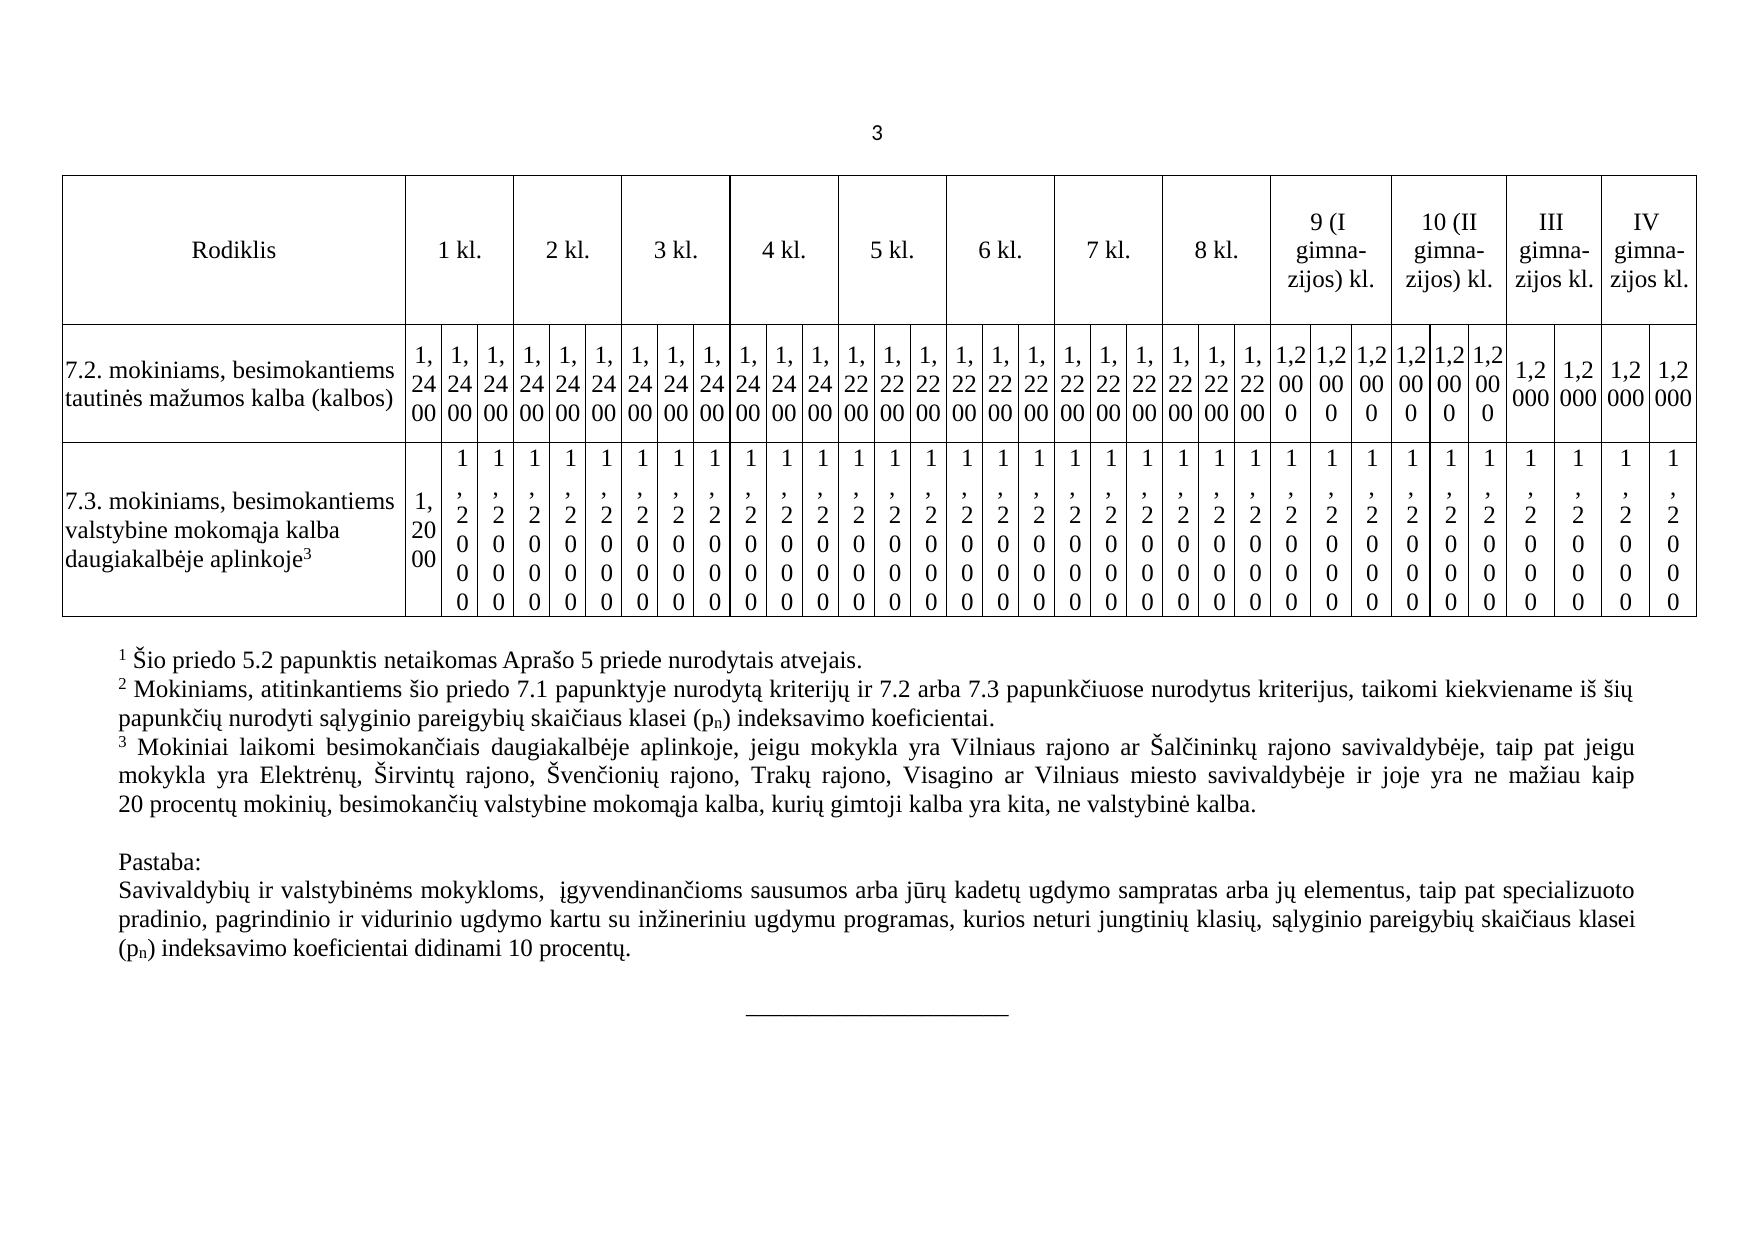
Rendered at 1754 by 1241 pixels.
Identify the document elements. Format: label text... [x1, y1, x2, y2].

table_cell 1,2000 [1507, 325, 1554, 442]
table_cell 7.3. mokiniams, besimokantiems valstybine mokomąja kalba daugiakalbėje aplinkoje3 [63, 443, 405, 616]
table_cell 1,2000 [694, 443, 729, 616]
text 2 Mokiniams, atitinkantiems šio priedo 7.1 papunktyje nurodytą kriterijų ir 7.2 arba 7.3 papunkčiuose nurodytus kriterijus, taikomi kiekviename iš šių papunkčių nurodyti sąlyginio pareigybių skaičiaus klasei (pn) indeksavimo koeficientai. [118, 674, 1636, 732]
table_cell 1,2000 [875, 443, 910, 616]
table_cell 1,2400 [658, 325, 693, 442]
table_cell 1,2000 [983, 443, 1018, 616]
table_cell 1,2400 [586, 325, 621, 442]
table_cell 1,2000 [1352, 325, 1391, 442]
table_cell 1,2000 [1507, 443, 1554, 616]
table_cell 1,2000 [1055, 443, 1090, 616]
table_cell 1,2000 [1431, 325, 1468, 442]
table_cell 1,2000 [514, 443, 549, 616]
table_cell 1,2000 [1650, 325, 1696, 442]
table_cell 1,2000 [1555, 443, 1601, 616]
table_cell 1,2400 [731, 325, 766, 442]
table_cell 1,2400 [478, 325, 513, 442]
text 3 Mokiniai laikomi besimokančiais daugiakalbėje aplinkoje, jeigu mokykla yra Vilniaus rajono ar Šalčininkų rajono savivaldybėje, taip pat jeigu mokykla yra Elektrėnų, Širvintų rajono, Švenčionių rajono, Trakų rajono, Visagino ar Vilniaus miesto savivaldybėje ir joje yra ne mažiau kaip 20 procentų mokinių, besimokančių valstybine mokomąja kalba, kurių gimtoji kalba yra kita, ne valstybinė kalba. [118, 732, 1636, 818]
table_cell 1,2400 [622, 325, 657, 442]
table_cell 1,2200 [1019, 325, 1054, 442]
table_cell 1,2200 [911, 325, 946, 442]
table_header IV gimna-zijos kl. [1602, 176, 1696, 324]
table_cell 1,2200 [1235, 325, 1270, 442]
table_cell 1,2000 [1235, 443, 1270, 616]
table_cell 1,2000 [1392, 443, 1429, 616]
table_cell 1,2000 [622, 443, 657, 616]
table_cell 1,2200 [1091, 325, 1126, 442]
table_cell 1,2000 [1431, 443, 1468, 616]
table_cell 1,2200 [1055, 325, 1090, 442]
table_cell 1,2000 [1163, 443, 1198, 616]
table_cell 1,2400 [442, 325, 477, 442]
table_cell 1,2200 [839, 325, 874, 442]
table_cell 1,2000 [803, 443, 838, 616]
table_cell 1,2400 [803, 325, 838, 442]
text 1 Šio priedo 5.2 papunktis netaikomas Aprašo 5 priede nurodytais atvejais. [118, 645, 1636, 674]
table_cell 1,2000 [442, 443, 477, 616]
text Savivaldybių ir valstybinėms mokykloms, įgyvendinančioms sausumos arba jūrų kadetų ugdymo sampratas arba jų elementus, taip pat specializuoto pradinio, pagrindinio ir vidurinio ugdymo kartu su inžineriniu ugdymu programas, kurios neturi jungtinių klasių, sąlyginio pareigybių skaičiaus klasei (pn) indeksavimo koeficientai didinami 10 procentų. [118, 875, 1636, 962]
table_cell 1,2400 [694, 325, 729, 442]
table_header 8 kl. [1163, 176, 1270, 324]
table_header 6 kl. [947, 176, 1054, 324]
table_cell 1,2000 [1555, 325, 1601, 442]
table_header III gimna-zijos kl. [1507, 176, 1601, 324]
table_cell 1,2000 [911, 443, 946, 616]
table_cell 1,2200 [947, 325, 982, 442]
table_cell 1,2000 [550, 443, 585, 616]
table_cell 1,2200 [1199, 325, 1234, 442]
table_cell 1,2000 [1127, 443, 1162, 616]
table_cell 1,2200 [1163, 325, 1198, 442]
table_cell 1,2400 [406, 325, 441, 442]
table_cell 1,2000 [1271, 325, 1310, 442]
table_cell 1,2200 [1127, 325, 1162, 442]
table_header 7 kl. [1055, 176, 1162, 324]
table_header 1 kl. [406, 176, 513, 324]
table_cell 1,2000 [1091, 443, 1126, 616]
table_cell 1,2000 [1602, 325, 1649, 442]
table_cell 1,2000 [839, 443, 874, 616]
table_cell 1,2000 [1650, 443, 1696, 616]
table_cell 1,2000 [406, 443, 441, 616]
table_cell 1,2000 [586, 443, 621, 616]
table_header Rodiklis [63, 176, 405, 324]
table_cell 1,2000 [1469, 325, 1506, 442]
table_header 9 (I gimna-zijos) kl. [1271, 176, 1391, 324]
text _____________________ [118, 990, 1636, 1019]
table_cell 7.2. mokiniams, besimokantiems tautinės mažumos kalba (kalbos) [63, 325, 405, 442]
table_cell 1,2000 [658, 443, 693, 616]
table_cell 1,2000 [1311, 443, 1351, 616]
table_cell 1,2000 [947, 443, 982, 616]
table_header 3 kl. [622, 176, 729, 324]
table_header 5 kl. [839, 176, 946, 324]
table_cell 1,2200 [983, 325, 1018, 442]
table_cell 1,2400 [550, 325, 585, 442]
text Pastaba: [118, 847, 1636, 875]
table_cell 1,2000 [731, 443, 766, 616]
table_cell 1,2200 [875, 325, 910, 442]
table_cell 1,2000 [1469, 443, 1506, 616]
table_cell 1,2400 [767, 325, 802, 442]
table_cell 1,2000 [1019, 443, 1054, 616]
table_cell 1,2000 [1271, 443, 1310, 616]
table_header 2 kl. [514, 176, 621, 324]
table_cell 1,2400 [514, 325, 549, 442]
table_cell 1,2000 [1602, 443, 1649, 616]
table_cell 1,2000 [478, 443, 513, 616]
table_header 4 kl. [731, 176, 838, 324]
table_cell 1,2000 [1352, 443, 1391, 616]
table_cell 1,2000 [767, 443, 802, 616]
table_cell 1,2000 [1199, 443, 1234, 616]
table_header 10 (II gimna- zijos) kl. [1392, 176, 1506, 324]
table_cell 1,2000 [1392, 325, 1429, 442]
table_cell 1,2000 [1311, 325, 1351, 442]
